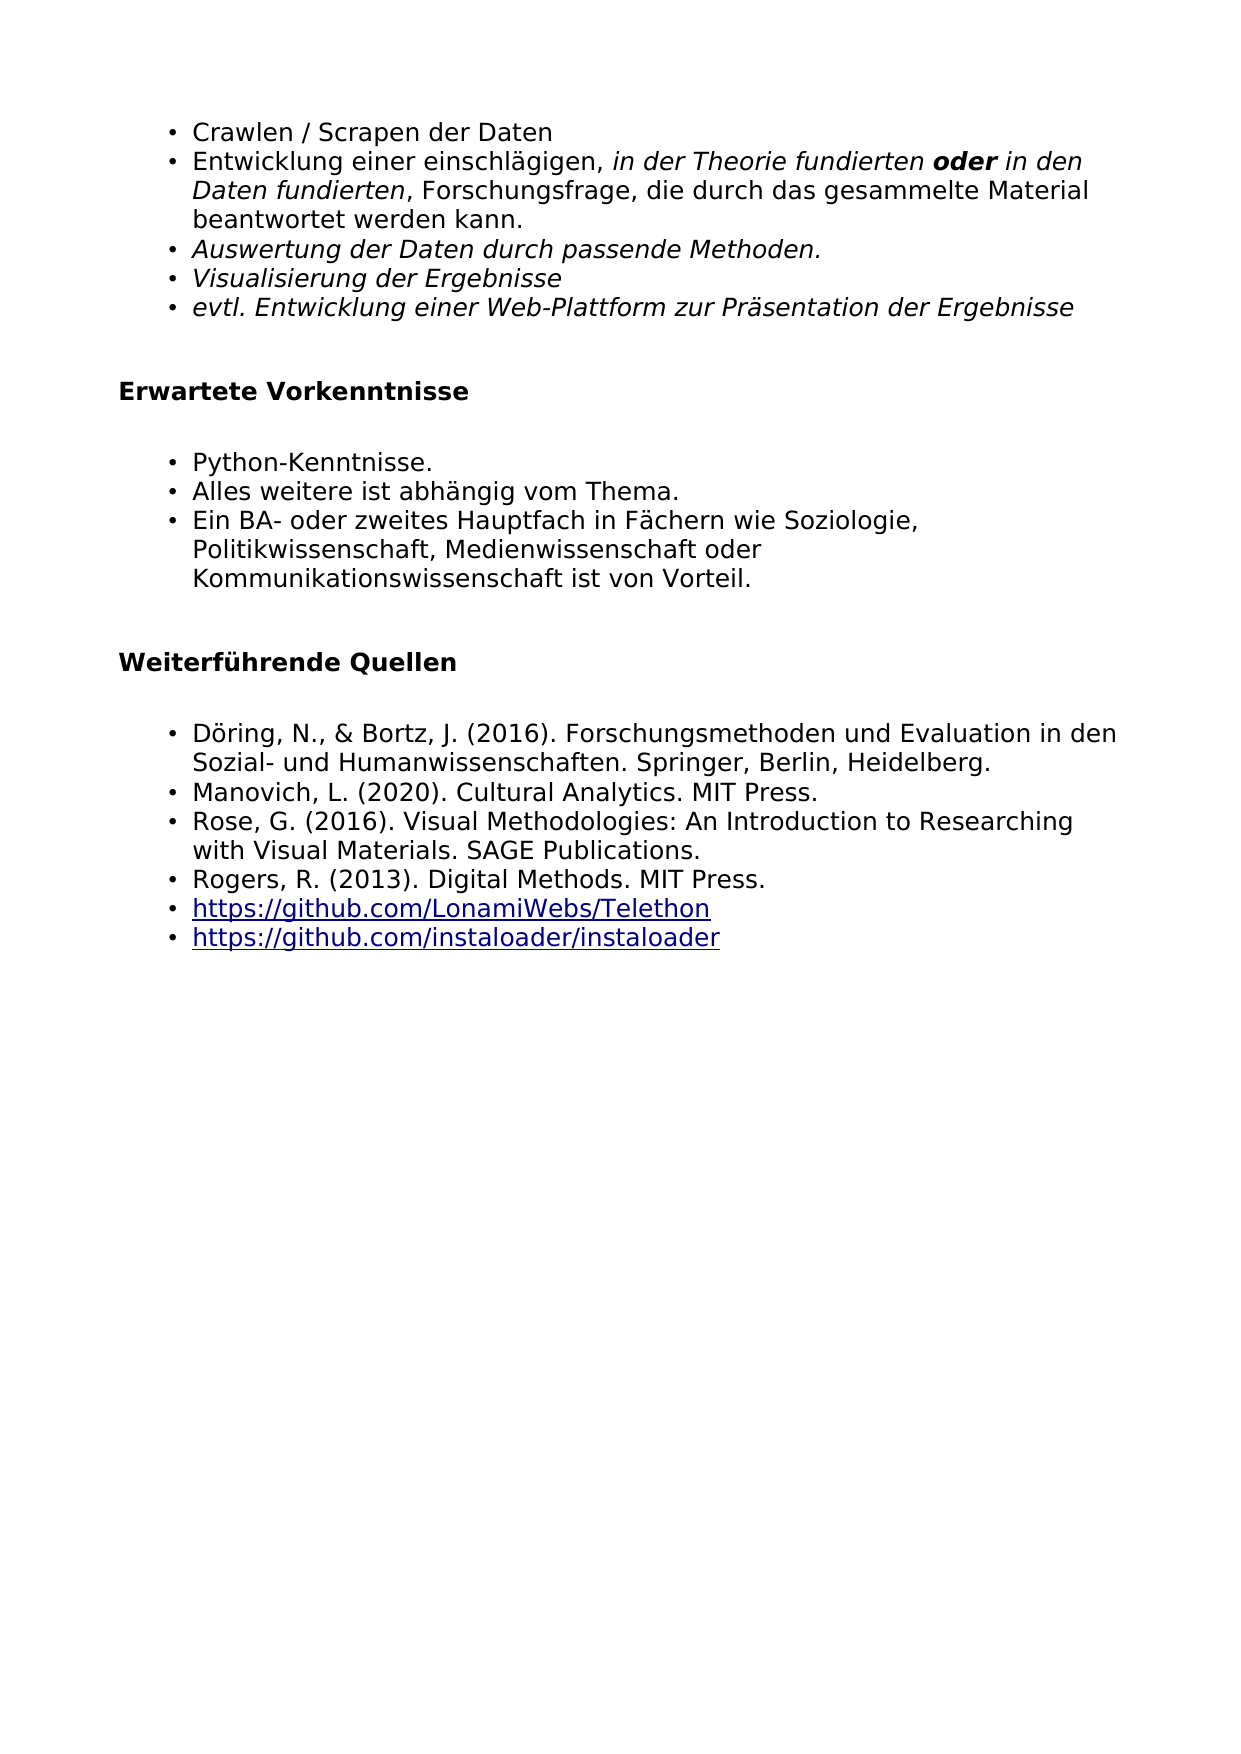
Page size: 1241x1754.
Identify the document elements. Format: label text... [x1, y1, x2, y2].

list Python-Kenntnisse. [177, 448, 1122, 477]
list Manovich, L. (2020). Cultural Analytics. MIT Press. [177, 778, 1122, 807]
list Entwicklung einer einschlägigen, in der Theorie fundierten oder in den Daten fundierten, Forschungsfrage, die durch das gesammelte Material beantwortet werden kann. [177, 147, 1122, 235]
list Rose, G. (2016). Visual Methodologies: An Introduction to Researching with Visual Materials. SAGE Publications. [177, 807, 1122, 865]
list Döring, N., & Bortz, J. (2016). Forschungsmethoden und Evaluation in den Sozial- und Humanwissenschaften. Springer, Berlin, Heidelberg. [177, 719, 1122, 778]
list https://github.com/LonamiWebs/Telethon [177, 894, 1122, 923]
list Auswertung der Daten durch passende Methoden. [177, 235, 1122, 264]
list Crawlen / Scrapen der Daten [177, 118, 1122, 147]
list Rogers, R. (2013). Digital Methods. MIT Press. [177, 865, 1122, 894]
list https://github.com/instaloader/instaloader [177, 923, 1122, 953]
list Alles weitere ist abhängig vom Thema. [177, 477, 1122, 506]
subtitle Weiterführende Quellen [118, 648, 1122, 677]
list Ein BA- oder zweites Hauptfach in Fächern wie Soziologie, Politikwissenschaft, Medienwissenschaft oder Kommunikationswissenschaft ist von Vorteil. [177, 506, 1122, 594]
list evtl. Entwicklung einer Web-Plattform zur Präsentation der Ergebnisse [177, 293, 1122, 322]
list Visualisierung der Ergebnisse [177, 264, 1122, 293]
subtitle Erwartete Vorkenntnisse [118, 377, 1122, 406]
